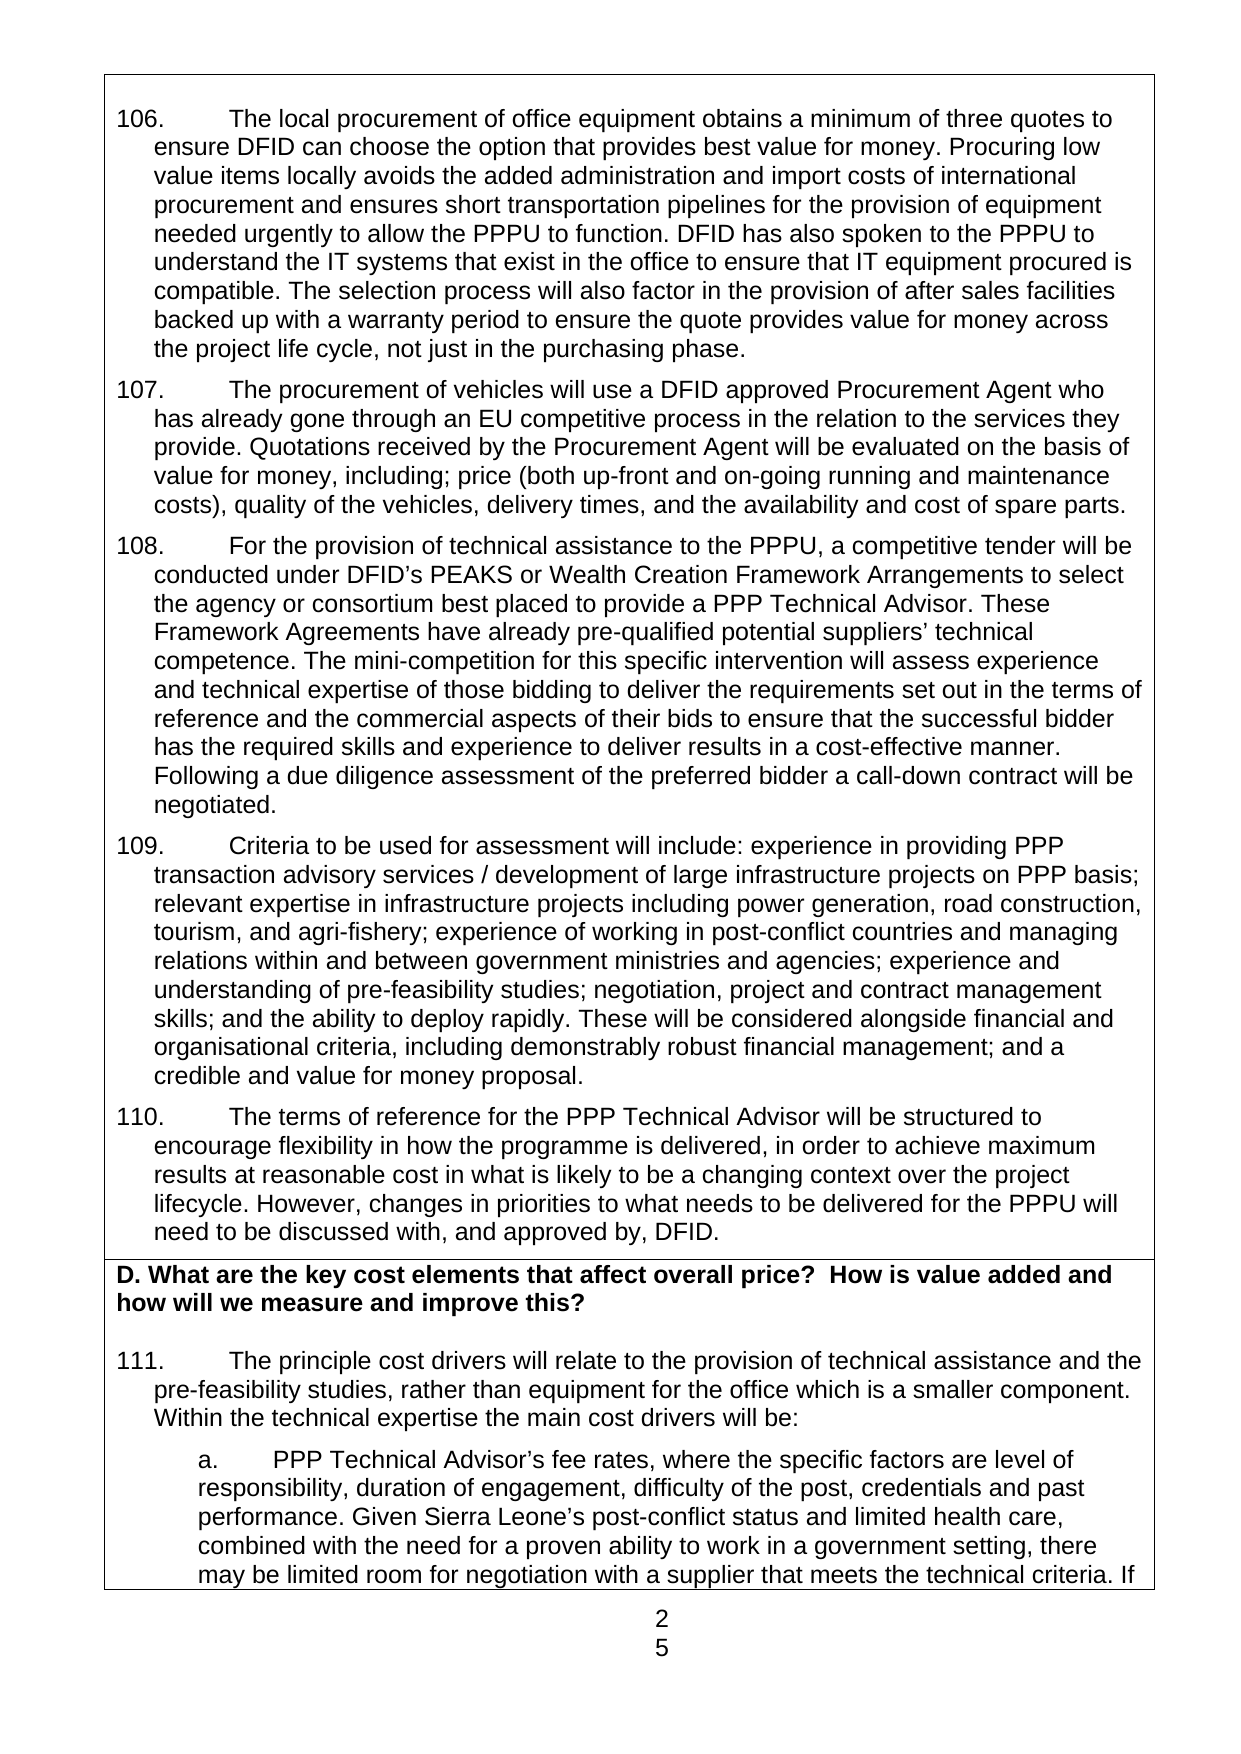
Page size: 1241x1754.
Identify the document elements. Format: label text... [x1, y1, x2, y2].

table_cell C. How does the intervention design use competition to drive commercial advantage for DFID? The local procurement of office equipment obtains a minimum of three quotes to ensure DFID can choose the option that provides best value for money. Procuring low value items locally avoids the added administration and import costs of international procurement and ensures short transportation pipelines for the provision of equipment needed urgently to allow the PPPU to function. DFID has also spoken to the PPPU to understand the IT systems that exist in the office to ensure that IT equipment procured is compatible. The selection process will also factor in the provision of after sales facilities backed up with a warranty period to ensure the quote provides value for money across the project life cycle, not just in the purchasing phase. The procurement of vehicles will use a DFID approved Procurement Agent who has already gone through an EU competitive process in the relation to the services they provide. Quotations received by the Procurement Agent will be evaluated on the basis of value for money, including; price (both up-front and on-going running and maintenance costs), quality of the vehicles, delivery times, and the availability and cost of spare parts. For the provision of technical assistance to the PPPU, a competitive tender will be conducted under DFID’s PEAKS or Wealth Creation Framework Arrangements to select the agency or consortium best placed to provide a PPP Technical Advisor. These Framework Agreements have already pre-qualified potential suppliers’ technical competence. The mini-competition for this specific intervention will assess experience and technical expertise of those bidding to deliver the requirements set out in the terms of reference and the commercial aspects of their bids to ensure that the successful bidder has the required skills and experience to deliver results in a cost-effective manner. Following a due diligence assessment of the preferred bidder a call-down contract will be negotiated. Criteria to be used for assessment will include: experience in providing PPP transaction advisory services / development of large infrastructure projects on PPP basis; relevant expertise in infrastructure projects including power generation, road construction, tourism, and agri-fishery; experience of working in post-conflict countries and managing relations within and between government ministries and agencies; experience and understanding of pre-feasibility studies; negotiation, project and contract management skills; and the ability to deploy rapidly. These will be considered alongside financial and organisational criteria, including demonstrably robust financial management; and a credible and value for money proposal. The terms of reference for the PPP Technical Advisor will be structured to encourage flexibility in how the programme is delivered, in order to achieve maximum results at reasonable cost in what is likely to be a changing context over the project lifecycle. However, changes in priorities to what needs to be delivered for the PPPU will need to be discussed with, and approved by, DFID. [105, 75, 1154, 1259]
table_cell D. What are the key cost elements that affect overall price? How is value added and how will we measure and improve this? The principle cost drivers will relate to the provision of technical assistance and the pre-feasibility studies, rather than equipment for the office which is a smaller component. Within the technical expertise the main cost drivers will be: PPP Technical Advisor’s fee rates, where the specific factors are level of responsibility, duration of engagement, difficulty of the post, credentials and past performance. Given Sierra Leone’s post-conflict status and limited health care, combined with the need for a proven ability to work in a government setting, there may be limited room for negotiation with a supplier that meets the technical criteria. If [105, 1260, 1154, 1588]
